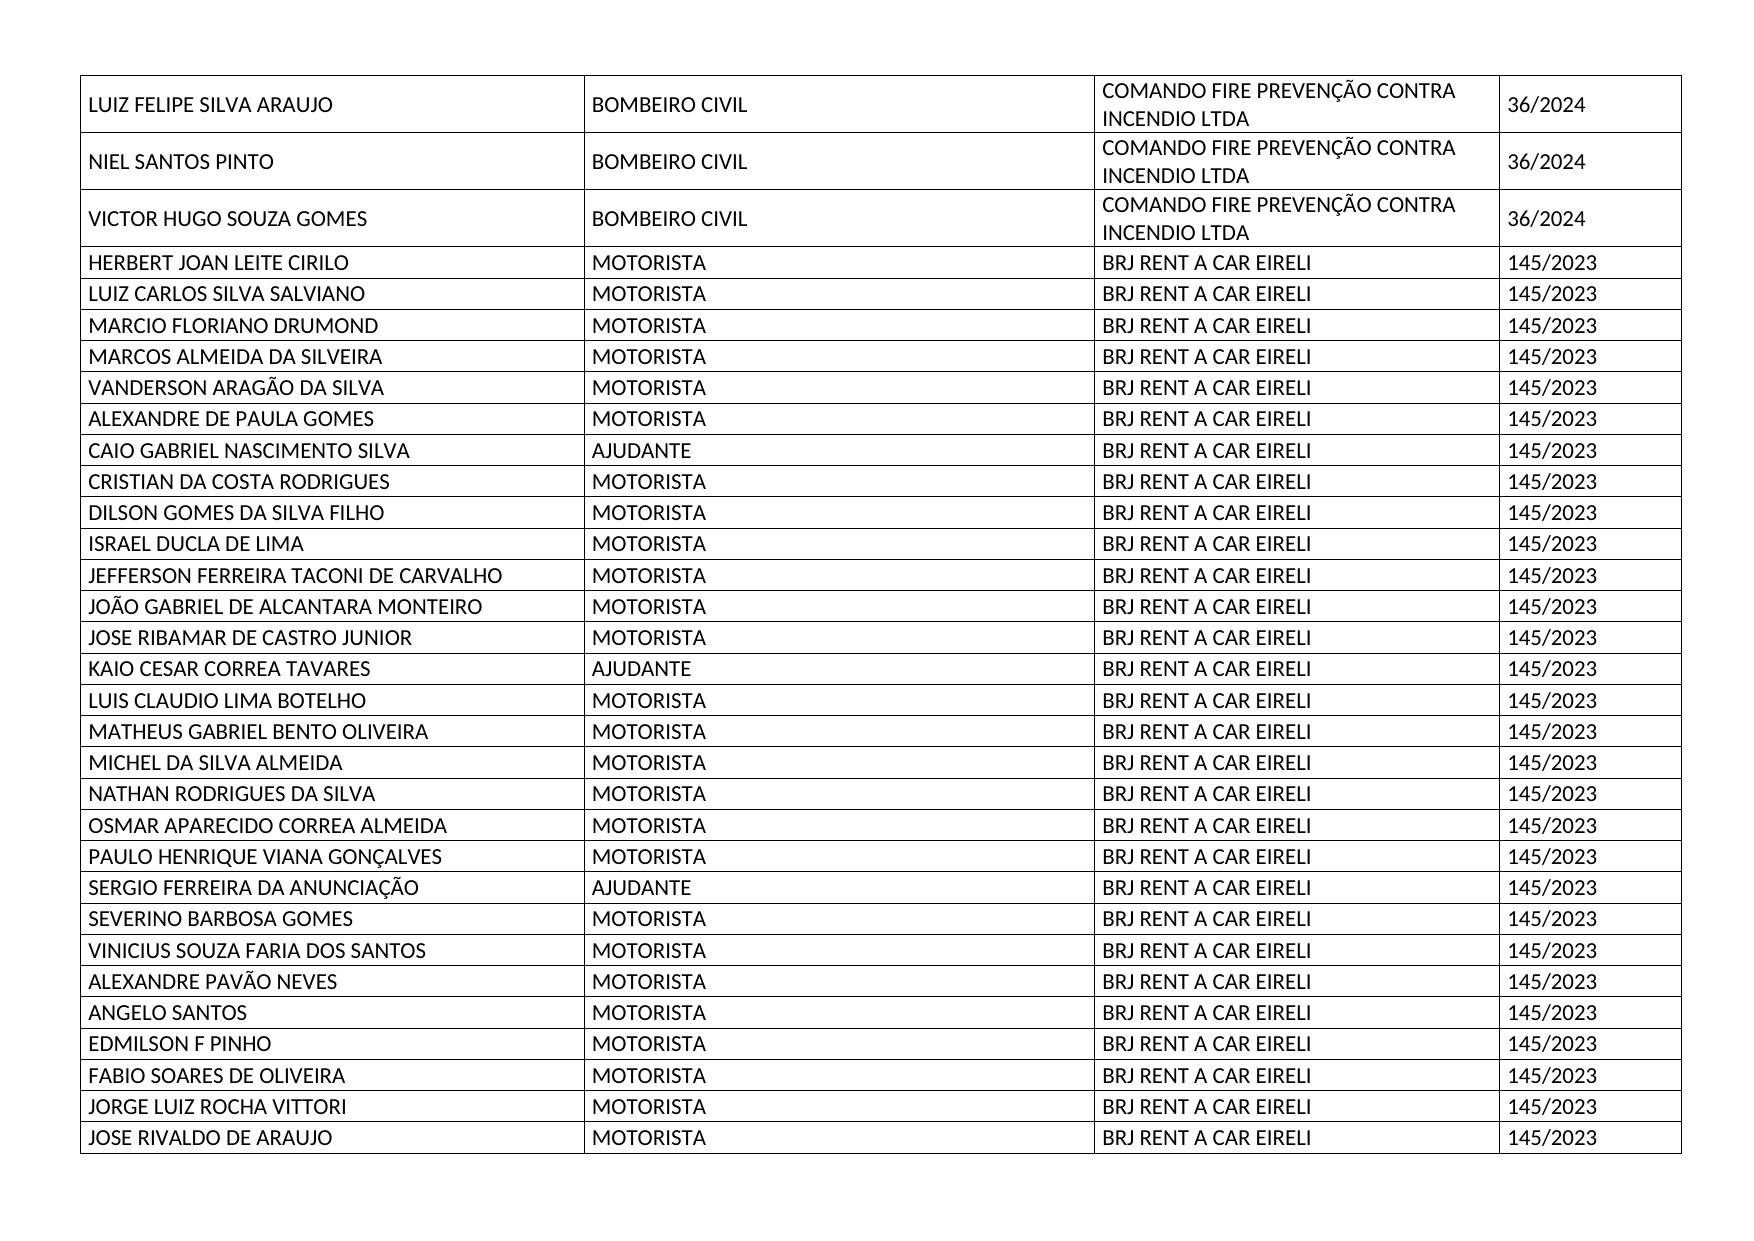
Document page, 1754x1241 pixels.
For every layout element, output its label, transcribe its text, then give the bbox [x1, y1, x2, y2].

table_cell MOTORISTA [585, 247, 1094, 277]
table_cell 145/2023 [1500, 935, 1681, 965]
table_cell MOTORISTA [585, 810, 1094, 840]
table_cell 36/2024 [1500, 190, 1681, 246]
table_cell 145/2023 [1500, 716, 1681, 746]
table_cell BRJ RENT A CAR EIRELI [1095, 779, 1499, 809]
table_cell JORGE LUIZ ROCHA VITTORI [81, 1091, 584, 1121]
table_cell 145/2023 [1500, 497, 1681, 527]
table_cell MICHEL DA SILVA ALMEIDA [81, 747, 584, 777]
table_cell BRJ RENT A CAR EIRELI [1095, 810, 1499, 840]
table_cell 36/2024 [1500, 133, 1681, 189]
table_cell 145/2023 [1500, 1091, 1681, 1121]
table_cell BRJ RENT A CAR EIRELI [1095, 341, 1499, 371]
table_cell BRJ RENT A CAR EIRELI [1095, 372, 1499, 402]
table_cell MOTORISTA [585, 372, 1094, 402]
table_cell BRJ RENT A CAR EIRELI [1095, 872, 1499, 902]
table_cell LUIZ FELIPE SILVA ARAUJO [81, 76, 584, 132]
table_cell BRJ RENT A CAR EIRELI [1095, 747, 1499, 777]
table_cell ANGELO SANTOS [81, 997, 584, 1027]
table_cell MOTORISTA [585, 966, 1094, 996]
table_cell COMANDO FIRE PREVENÇÃO CONTRA INCENDIO LTDA [1095, 190, 1499, 246]
table_cell BRJ RENT A CAR EIRELI [1095, 1122, 1499, 1152]
table_cell 145/2023 [1500, 685, 1681, 715]
table_cell MOTORISTA [585, 1029, 1094, 1059]
table_cell BRJ RENT A CAR EIRELI [1095, 841, 1499, 871]
table_cell MOTORISTA [585, 404, 1094, 434]
table_cell BRJ RENT A CAR EIRELI [1095, 591, 1499, 621]
table_cell EDMILSON F PINHO [81, 1029, 584, 1059]
table_cell BRJ RENT A CAR EIRELI [1095, 310, 1499, 340]
table_cell MATHEUS GABRIEL BENTO OLIVEIRA [81, 716, 584, 746]
table_cell MOTORISTA [585, 1091, 1094, 1121]
table_cell 145/2023 [1500, 1029, 1681, 1059]
table_cell MOTORISTA [585, 279, 1094, 309]
table_cell 145/2023 [1500, 466, 1681, 496]
table_cell BRJ RENT A CAR EIRELI [1095, 935, 1499, 965]
table_cell BRJ RENT A CAR EIRELI [1095, 466, 1499, 496]
table_cell 145/2023 [1500, 966, 1681, 996]
table_cell BRJ RENT A CAR EIRELI [1095, 716, 1499, 746]
table_cell BRJ RENT A CAR EIRELI [1095, 404, 1499, 434]
table_cell MOTORISTA [585, 716, 1094, 746]
table_cell BRJ RENT A CAR EIRELI [1095, 247, 1499, 277]
table_cell 145/2023 [1500, 747, 1681, 777]
table_cell DILSON GOMES DA SILVA FILHO [81, 497, 584, 527]
table_cell 145/2023 [1500, 529, 1681, 559]
table_cell COMANDO FIRE PREVENÇÃO CONTRA INCENDIO LTDA [1095, 76, 1499, 132]
table_cell MARCIO FLORIANO DRUMOND [81, 310, 584, 340]
table_cell MOTORISTA [585, 1060, 1094, 1090]
table_cell 145/2023 [1500, 622, 1681, 652]
table_cell 145/2023 [1500, 372, 1681, 402]
table_cell ISRAEL DUCLA DE LIMA [81, 529, 584, 559]
table_cell MOTORISTA [585, 591, 1094, 621]
table_cell 145/2023 [1500, 1122, 1681, 1152]
table_cell 145/2023 [1500, 560, 1681, 590]
table_cell NATHAN RODRIGUES DA SILVA [81, 779, 584, 809]
table_cell JOSE RIVALDO DE ARAUJO [81, 1122, 584, 1152]
table_cell 145/2023 [1500, 872, 1681, 902]
table_cell NIEL SANTOS PINTO [81, 133, 584, 189]
table_cell BRJ RENT A CAR EIRELI [1095, 904, 1499, 934]
table_cell BOMBEIRO CIVIL [585, 190, 1094, 246]
table_cell 145/2023 [1500, 435, 1681, 465]
table_cell SEVERINO BARBOSA GOMES [81, 904, 584, 934]
table_cell BRJ RENT A CAR EIRELI [1095, 622, 1499, 652]
table_cell 145/2023 [1500, 904, 1681, 934]
table_cell 145/2023 [1500, 404, 1681, 434]
table_cell MOTORISTA [585, 497, 1094, 527]
table_cell VINICIUS SOUZA FARIA DOS SANTOS [81, 935, 584, 965]
table_cell SERGIO FERREIRA DA ANUNCIAÇÃO [81, 872, 584, 902]
table_cell BRJ RENT A CAR EIRELI [1095, 279, 1499, 309]
table_cell MOTORISTA [585, 560, 1094, 590]
table_cell MOTORISTA [585, 841, 1094, 871]
table_cell BRJ RENT A CAR EIRELI [1095, 1060, 1499, 1090]
table_cell COMANDO FIRE PREVENÇÃO CONTRA INCENDIO LTDA [1095, 133, 1499, 189]
table_cell 36/2024 [1500, 76, 1681, 132]
table_cell 145/2023 [1500, 247, 1681, 277]
table_cell 145/2023 [1500, 341, 1681, 371]
table_cell MOTORISTA [585, 685, 1094, 715]
table_cell MARCOS ALMEIDA DA SILVEIRA [81, 341, 584, 371]
table_cell CRISTIAN DA COSTA RODRIGUES [81, 466, 584, 496]
table_cell 145/2023 [1500, 654, 1681, 684]
table_cell FABIO SOARES DE OLIVEIRA [81, 1060, 584, 1090]
table_cell MOTORISTA [585, 997, 1094, 1027]
table_cell BOMBEIRO CIVIL [585, 133, 1094, 189]
table_cell JOÃO GABRIEL DE ALCANTARA MONTEIRO [81, 591, 584, 621]
table_cell BRJ RENT A CAR EIRELI [1095, 685, 1499, 715]
table_cell MOTORISTA [585, 341, 1094, 371]
table_cell LUIZ CARLOS SILVA SALVIANO [81, 279, 584, 309]
table_cell 145/2023 [1500, 997, 1681, 1027]
table_cell MOTORISTA [585, 779, 1094, 809]
table_cell HERBERT JOAN LEITE CIRILO [81, 247, 584, 277]
table_cell 145/2023 [1500, 1060, 1681, 1090]
table_cell BRJ RENT A CAR EIRELI [1095, 1091, 1499, 1121]
table_cell MOTORISTA [585, 904, 1094, 934]
table_cell 145/2023 [1500, 279, 1681, 309]
table_cell AJUDANTE [585, 654, 1094, 684]
table_cell BRJ RENT A CAR EIRELI [1095, 560, 1499, 590]
table_cell BRJ RENT A CAR EIRELI [1095, 1029, 1499, 1059]
table_cell JOSE RIBAMAR DE CASTRO JUNIOR [81, 622, 584, 652]
table_cell 145/2023 [1500, 841, 1681, 871]
table_cell ALEXANDRE PAVÃO NEVES [81, 966, 584, 996]
table_cell ALEXANDRE DE PAULA GOMES [81, 404, 584, 434]
table_cell BRJ RENT A CAR EIRELI [1095, 435, 1499, 465]
table_cell MOTORISTA [585, 622, 1094, 652]
table_cell PAULO HENRIQUE VIANA GONÇALVES [81, 841, 584, 871]
table_cell BRJ RENT A CAR EIRELI [1095, 654, 1499, 684]
table_cell AJUDANTE [585, 872, 1094, 902]
table_cell BRJ RENT A CAR EIRELI [1095, 529, 1499, 559]
table_cell VICTOR HUGO SOUZA GOMES [81, 190, 584, 246]
table_cell BOMBEIRO CIVIL [585, 76, 1094, 132]
table_cell JEFFERSON FERREIRA TACONI DE CARVALHO [81, 560, 584, 590]
table_cell AJUDANTE [585, 435, 1094, 465]
table_cell MOTORISTA [585, 747, 1094, 777]
table_cell OSMAR APARECIDO CORREA ALMEIDA [81, 810, 584, 840]
table_cell KAIO CESAR CORREA TAVARES [81, 654, 584, 684]
table_cell BRJ RENT A CAR EIRELI [1095, 497, 1499, 527]
table_cell BRJ RENT A CAR EIRELI [1095, 966, 1499, 996]
table_cell MOTORISTA [585, 1122, 1094, 1152]
table_cell BRJ RENT A CAR EIRELI [1095, 997, 1499, 1027]
table_cell 145/2023 [1500, 779, 1681, 809]
table_cell LUIS CLAUDIO LIMA BOTELHO [81, 685, 584, 715]
table_cell 145/2023 [1500, 810, 1681, 840]
table_cell VANDERSON ARAGÃO DA SILVA [81, 372, 584, 402]
table_cell MOTORISTA [585, 466, 1094, 496]
table_cell CAIO GABRIEL NASCIMENTO SILVA [81, 435, 584, 465]
table_cell 145/2023 [1500, 310, 1681, 340]
table_cell MOTORISTA [585, 310, 1094, 340]
table_cell 145/2023 [1500, 591, 1681, 621]
table_cell MOTORISTA [585, 935, 1094, 965]
table_cell MOTORISTA [585, 529, 1094, 559]
